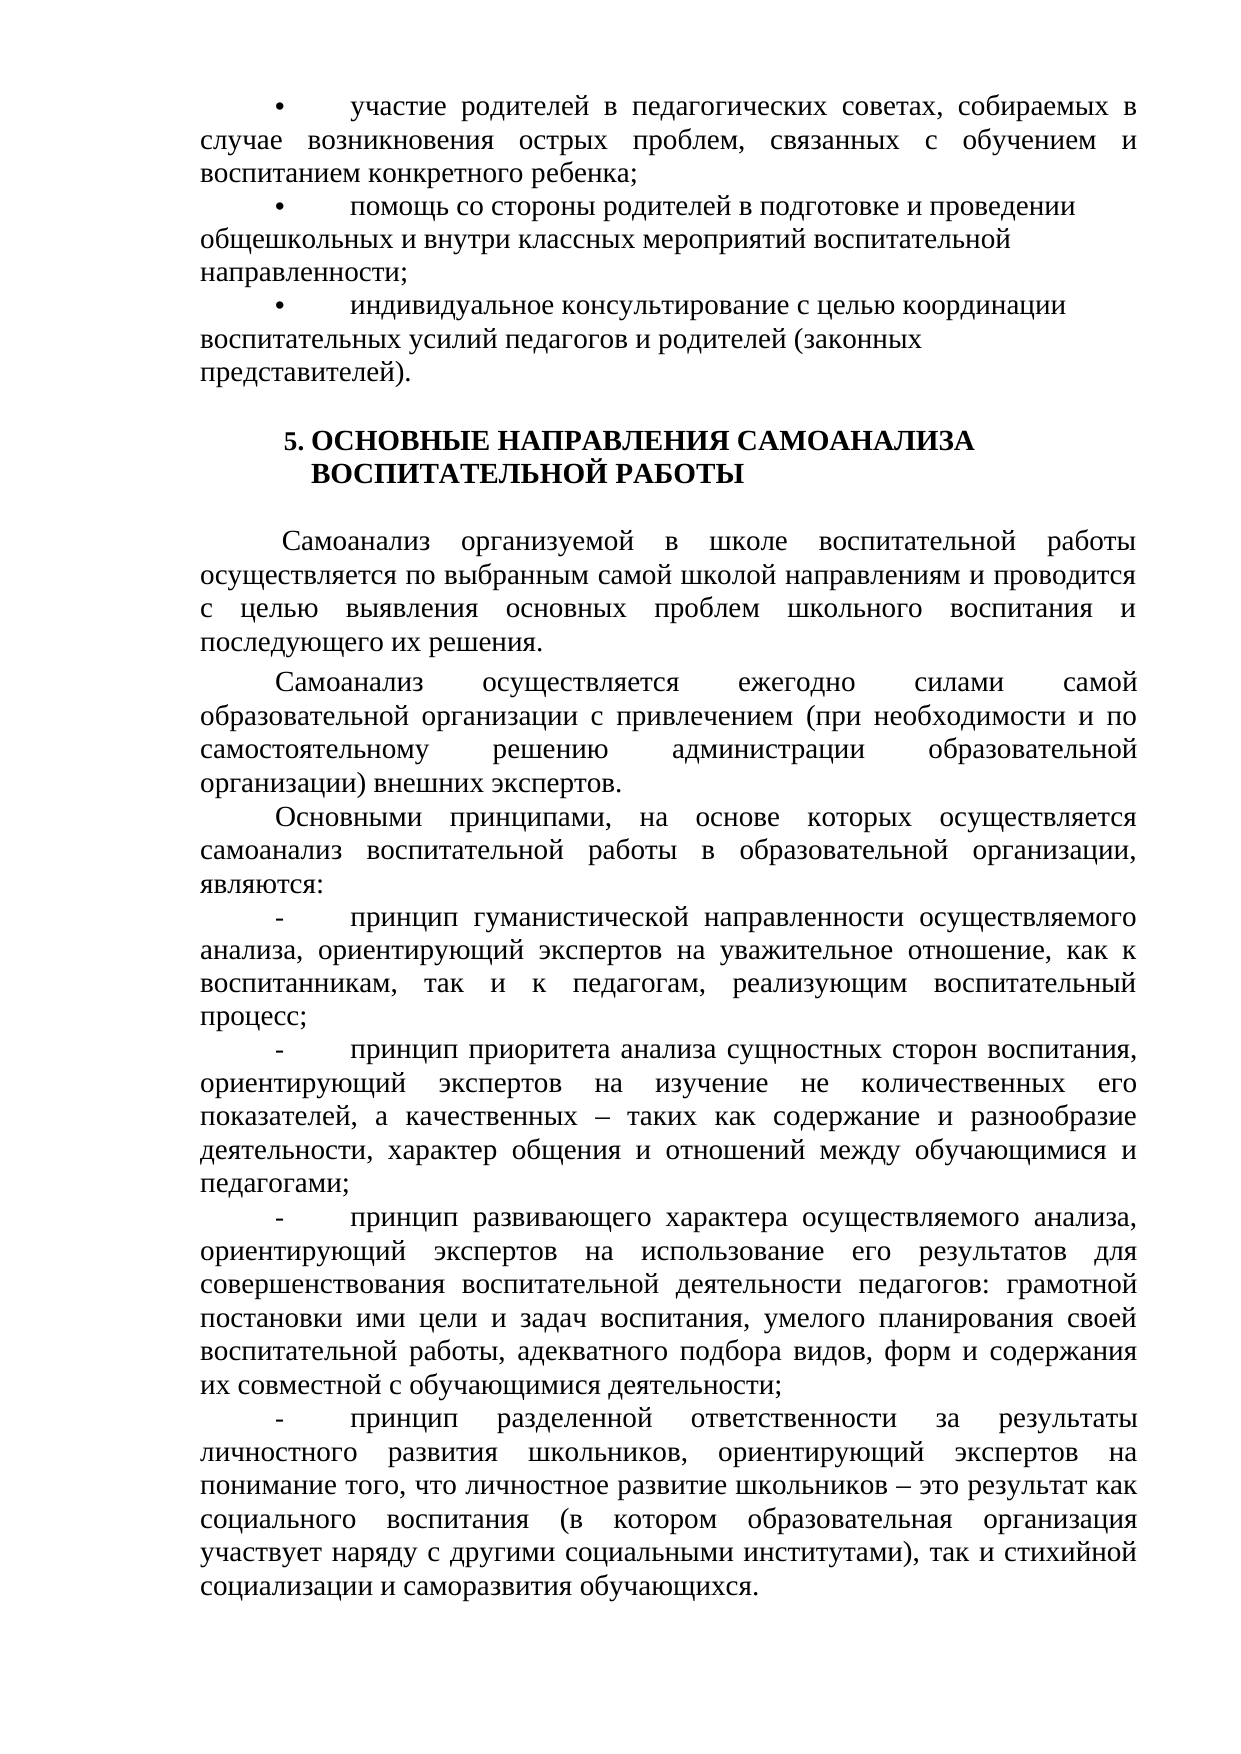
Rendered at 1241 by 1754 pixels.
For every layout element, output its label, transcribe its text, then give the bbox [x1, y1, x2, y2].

list помощь со стороны родителей в подготовке и проведении общешкольных и внутри классных мероприятий воспитательной направленности; [200, 189, 1138, 287]
list принцип разделенной ответственности за результаты личностного развития школьников, ориентирующий экспертов на понимание того, что личностное развитие школьников – это результат как социального воспитания (в котором образовательная организация участвует наряду с другими социальными институтами), так и стихийной социализации и саморазвития обучающихся. [200, 1400, 1138, 1602]
list принцип гуманистической направленности осуществляемого анализа, ориентирующий экспертов на уважительное отношение, как к воспитанникам, так и к педагогам, реализующим воспитательный процесс; [200, 900, 1137, 1031]
list участие родителей в педагогических советах, собираемых в случае возникновения острых проблем, связанных с обучением и воспитанием конкретного ребенка; [200, 89, 1138, 188]
text Основными принципами, на основе которых осуществляется самоанализ воспитательной работы в образовательной организации, являются: [200, 799, 1137, 899]
list принцип развивающего характера осуществляемого анализа, ориентирующий экспертов на использование его результатов для совершенствования воспитательной деятельности педагогов: грамотной постановки ими цели и задач воспитания, умелого планирования своей воспитательной работы, адекватного подбора видов, форм и содержания их совместной с обучающимися деятельности; [200, 1199, 1138, 1400]
list принцип приоритета анализа сущностных сторон воспитания, ориентирующий экспертов на изучение не количественных его показателей, а качественных – таких как содержание и разнообразие деятельности, характер общения и отношений между обучающимися и педагогами; [200, 1031, 1138, 1199]
text Самоанализ организуемой в школе воспитательной работы осуществляется по выбранным самой школой направлениям и проводится с целью выявления основных проблем школьного воспитания и последующего их решения. [200, 523, 1137, 657]
list индивидуальное консультирование c целью координации воспитательных усилий педагогов и родителей (законных представителей). [200, 287, 1138, 388]
text Самоанализ осуществляется ежегодно силами самой образовательной организации с привлечением (при необходимости и по самостоятельному решению администрации образовательной организации) внешних экспертов. [200, 664, 1138, 799]
subtitle ОСНОВНЫЕ НАПРАВЛЕНИЯ САМОАНАЛИЗА ВОСПИТАТЕЛЬНОЙ РАБОТЫ [284, 423, 1161, 490]
